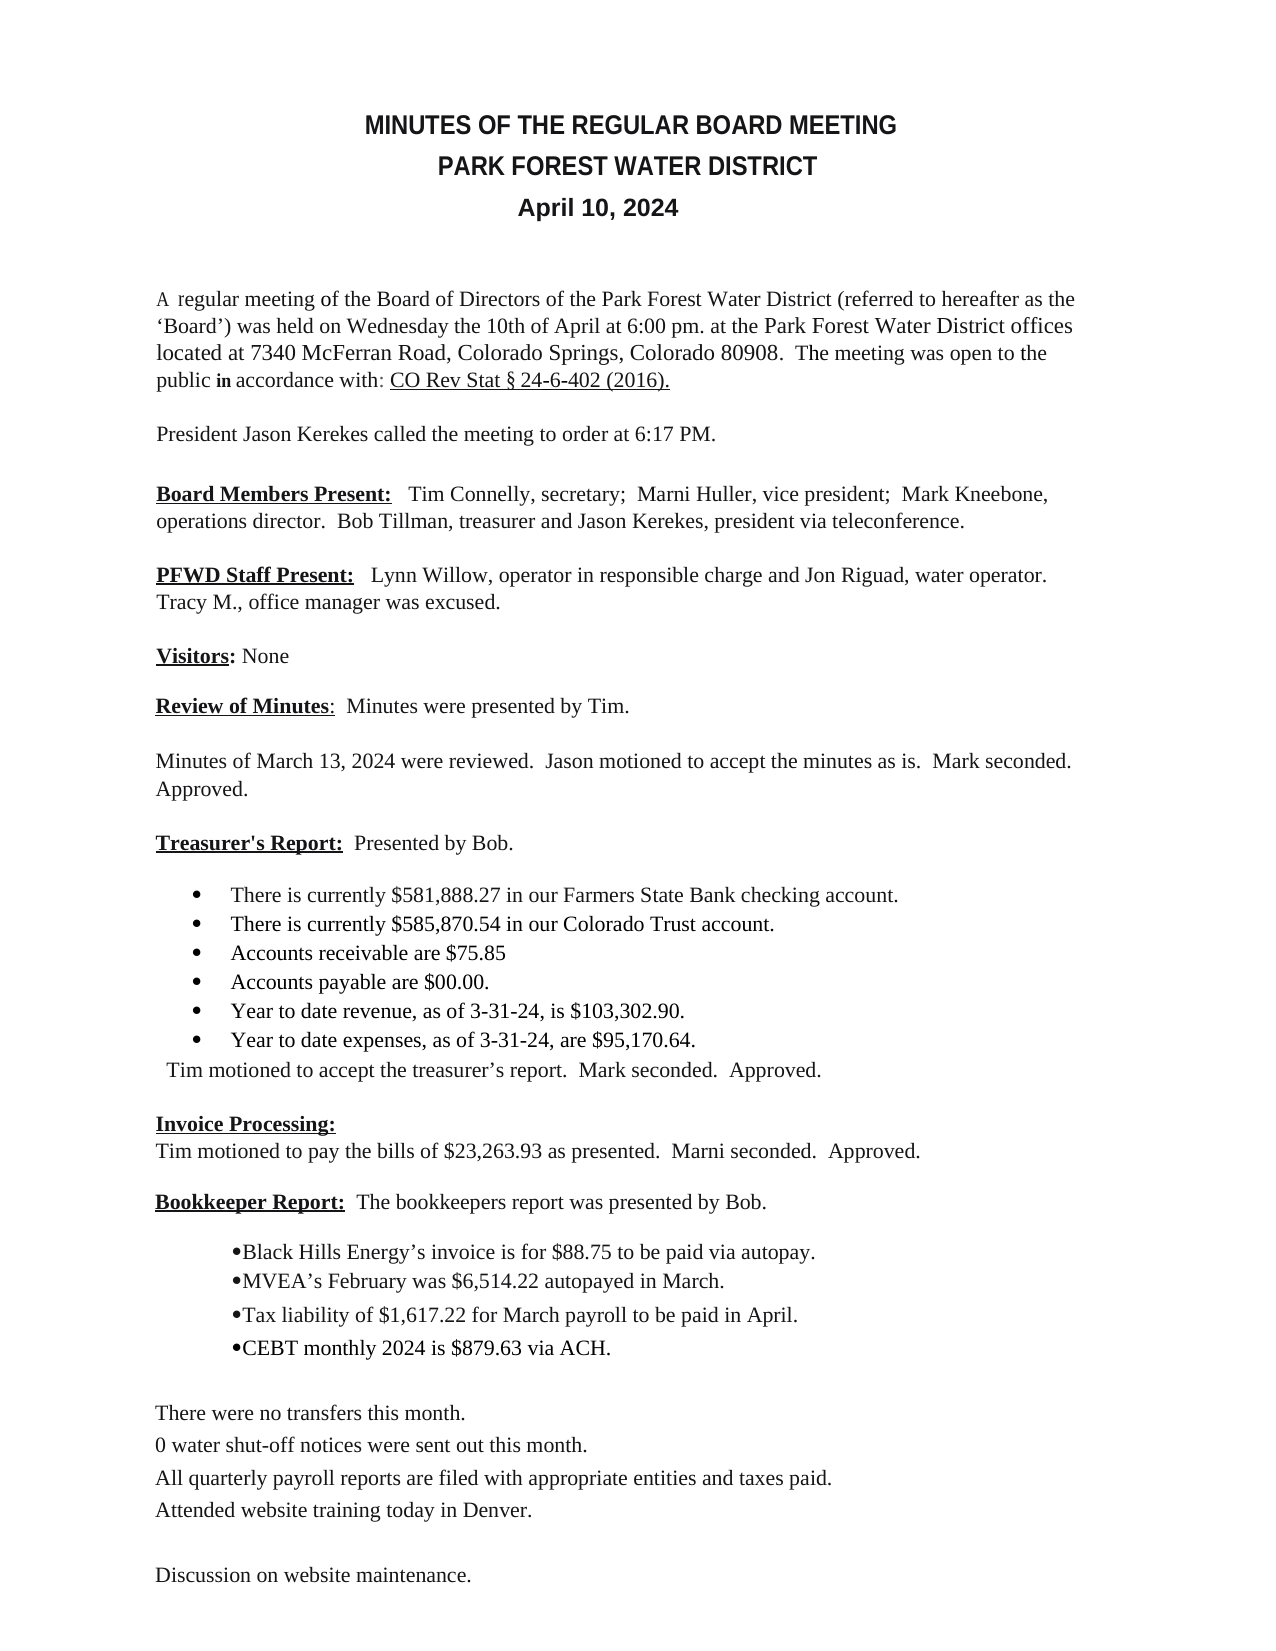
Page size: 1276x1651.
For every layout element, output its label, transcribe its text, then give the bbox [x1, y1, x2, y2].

list Year to date expenses, as of 3-31-24, are $95,170.64. [193, 1027, 1073, 1052]
list There is currently $581,888.27 in our Farmers State Bank checking account. [193, 882, 1073, 907]
text Treasurer's Report: Presented by Bob. [155, 828, 1073, 855]
text MINUTES OF THE REGULAR BOARD MEETING PARK FOREST WATER DISTRICT [341, 101, 914, 183]
text Visitors: None [156, 641, 1097, 668]
text April 10, 2024 [455, 183, 970, 224]
list There is currently $585,870.54 in our Colorado Trust account. [193, 911, 1073, 936]
list Tax liability of $1,617.22 for March payroll to be paid in April. [233, 1297, 970, 1329]
text All quarterly payroll reports are filed with appropriate entities and taxes paid. [155, 1459, 970, 1492]
text Tim motioned to accept the treasurer’s report. Mark seconded. Approved. [155, 1056, 1073, 1083]
list CEBT monthly 2024 is $879.63 via ACH. [233, 1329, 970, 1362]
text Review of Minutes: Minutes were presented by Tim. [155, 693, 1073, 719]
text Bookkeeper Report: The bookkeepers report was presented by Bob. [155, 1190, 970, 1214]
text Board Members Present: Tim Connelly, secretary; Marni Huller, vice president; Mark Kneebone, operations director. Bob Tillman, treasurer and Jason Kerekes, president via teleconference. [156, 479, 1097, 533]
text Minutes of March 13, 2024 were reviewed. Jason motioned to accept the minutes as is. Mark seconded. Approved. [155, 747, 1073, 801]
text Invoice Processing: [155, 1110, 1073, 1137]
text There were no transfers this month. [155, 1394, 970, 1427]
list MVEA’s February was $6,514.22 autopayed in March. [233, 1268, 970, 1293]
list Accounts receivable are $75.85 [193, 940, 1073, 965]
text President Jason Kerekes called the meeting to order at 6:17 PM. [156, 419, 1097, 447]
text Tim motioned to pay the bills of $23,263.93 as presented. Marni seconded. Approved. [155, 1137, 1073, 1164]
text 0 water shut-off notices were sent out this month. [155, 1427, 970, 1459]
list Accounts payable are $00.00. [193, 969, 1073, 994]
text A regular meeting of the Board of Directors of the Park Forest Water District (referred to hereafter as the ‘Board’) was held on Wednesday the 10th of April at 6:00 pm. at the Park Forest Water District offices located at 7340 McFerran Road, Colorado Springs, Colorado 80908. The meeting was open to the public in accordance with: CO Rev Stat § 24-6-402 (2016). [156, 285, 1097, 393]
text PFWD Staff Present: Lynn Willow, operator in responsible charge and Jon Riguad, water operator. Tracy M., office manager was excused. [156, 561, 1097, 614]
list Black Hills Energy’s invoice is for $88.75 to be paid via autopay. [233, 1239, 970, 1264]
text Discussion on website maintenance. [155, 1557, 970, 1589]
list Year to date revenue, as of 3-31-24, is $103,302.90. [193, 998, 1073, 1023]
text Attended website training today in Denver. [155, 1492, 970, 1524]
